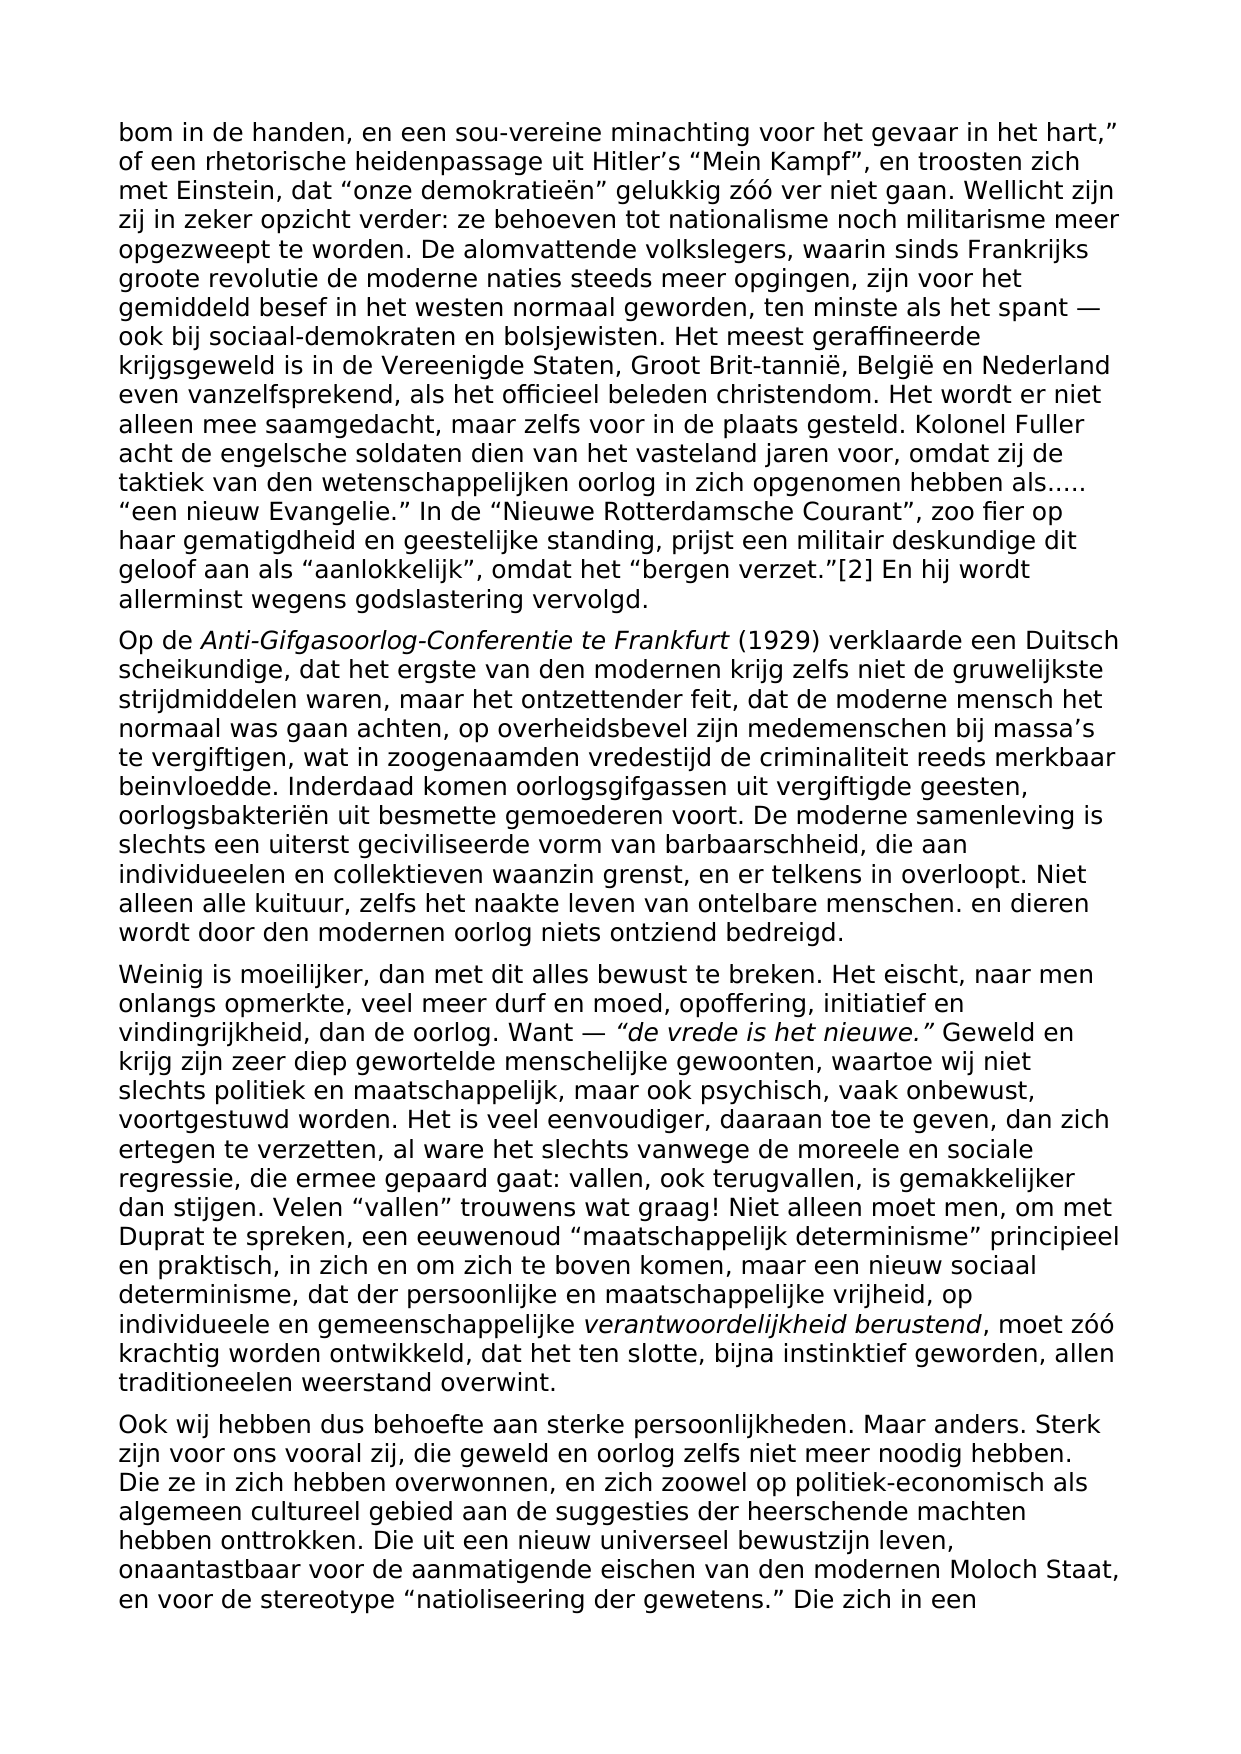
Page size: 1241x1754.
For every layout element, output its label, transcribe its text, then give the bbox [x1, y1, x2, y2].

text Weinig is moeilijker, dan met dit alles bewust te breken. Het eischt, naar men onlangs opmerkte, veel meer durf en moed, opoffering, initiatief en vindingrijkheid, dan de oorlog. Want — “de vrede is het nieuwe.” Geweld en krijg zijn zeer diep gewortelde menschelijke gewoonten, waartoe wij niet slechts politiek en maatschappelijk, maar ook psychisch, vaak onbewust, voortgestuwd worden. Het is veel eenvoudiger, daaraan toe te geven, dan zich ertegen te verzetten, al ware het slechts vanwege de moreele en sociale regressie, die ermee gepaard gaat: vallen, ook terugvallen, is gemakkelijker dan stijgen. Velen “vallen” trouwens wat graag! Niet alleen moet men, om met Duprat te spreken, een eeuwenoud “maatschappelijk determinisme” principieel en praktisch, in zich en om zich te boven komen, maar een nieuw sociaal determinisme, dat der persoonlijke en maatschappelijke vrijheid, op individueele en gemeenschappelijke verantwoordelijkheid berustend, moet zóó krachtig worden ontwikkeld, dat het ten slotte, bijna instinktief geworden, allen traditioneelen weerstand overwint. [118, 960, 1122, 1397]
text Op de Anti-Gifgasoorlog-Conferentie te Frankfurt (1929) verklaarde een Duitsch scheikundige, dat het ergste van den modernen krijg zelfs niet de gruwelijkste strijdmiddelen waren, maar het ontzettender feit, dat de moderne mensch het normaal was gaan achten, op overheidsbevel zijn medemenschen bij massa’s te vergiftigen, wat in zoogenaamden vredestijd de criminaliteit reeds merkbaar beinvloedde. Inderdaad komen oorlogsgifgassen uit vergiftigde geesten, oorlogsbakteriën uit besmette gemoederen voort. De moderne samenleving is slechts een uiterst geciviliseerde vorm van barbaarschheid, die aan individueelen en collektieven waanzin grenst, en er telkens in overloopt. Niet alleen alle kuituur, zelfs het naakte leven van ontelbare menschen. en dieren wordt door den modernen oorlog niets ontziend bedreigd. [118, 626, 1122, 947]
text bom in de handen, en een sou-vereine minachting voor het gevaar in het hart,” of een rhetorische heidenpassage uit Hitler’s “Mein Kampf”, en troosten zich met Einstein, dat “onze demokratieën” gelukkig zóó ver niet gaan. Wellicht zijn zij in zeker opzicht verder: ze behoeven tot nationalisme noch militarisme meer opgezweept te worden. De alomvattende volkslegers, waarin sinds Frankrijks groote revolutie de moderne naties steeds meer opgingen, zijn voor het gemiddeld besef in het westen normaal geworden, ten minste als het spant — ook bij sociaal-demokraten en bolsjewisten. Het meest geraffineerde krijgsgeweld is in de Vereenigde Staten, Groot Brit-tannië, België en Nederland even vanzelfsprekend, als het officieel beleden christendom. Het wordt er niet alleen mee saamgedacht, maar zelfs voor in de plaats gesteld. Kolonel Fuller acht de engelsche soldaten dien van het vasteland jaren voor, omdat zij de taktiek van den wetenschappelijken oorlog in zich opgenomen hebben als..... “een nieuw Evangelie.” In de “Nieuwe Rotterdamsche Courant”, zoo fier op haar gematigdheid en geestelijke standing, prijst een militair deskundige dit geloof aan als “aanlokkelijk”, omdat het “bergen verzet.”[2] En hij wordt allerminst wegens godslastering vervolgd. [118, 118, 1122, 614]
text Ook wij hebben dus behoefte aan sterke persoonlijkheden. Maar anders. Sterk zijn voor ons vooral zij, die geweld en oorlog zelfs niet meer noodig hebben. Die ze in zich hebben overwonnen, en zich zoowel op politiek-economisch als algemeen cultureel gebied aan de suggesties der heerschende machten hebben onttrokken. Die uit een nieuw universeel bewustzijn leven, onaantastbaar voor de aanmatigende eischen van den modernen Moloch Staat, en voor de stereotype “natioliseering der gewetens.” Die zich in een [118, 1410, 1122, 1614]
